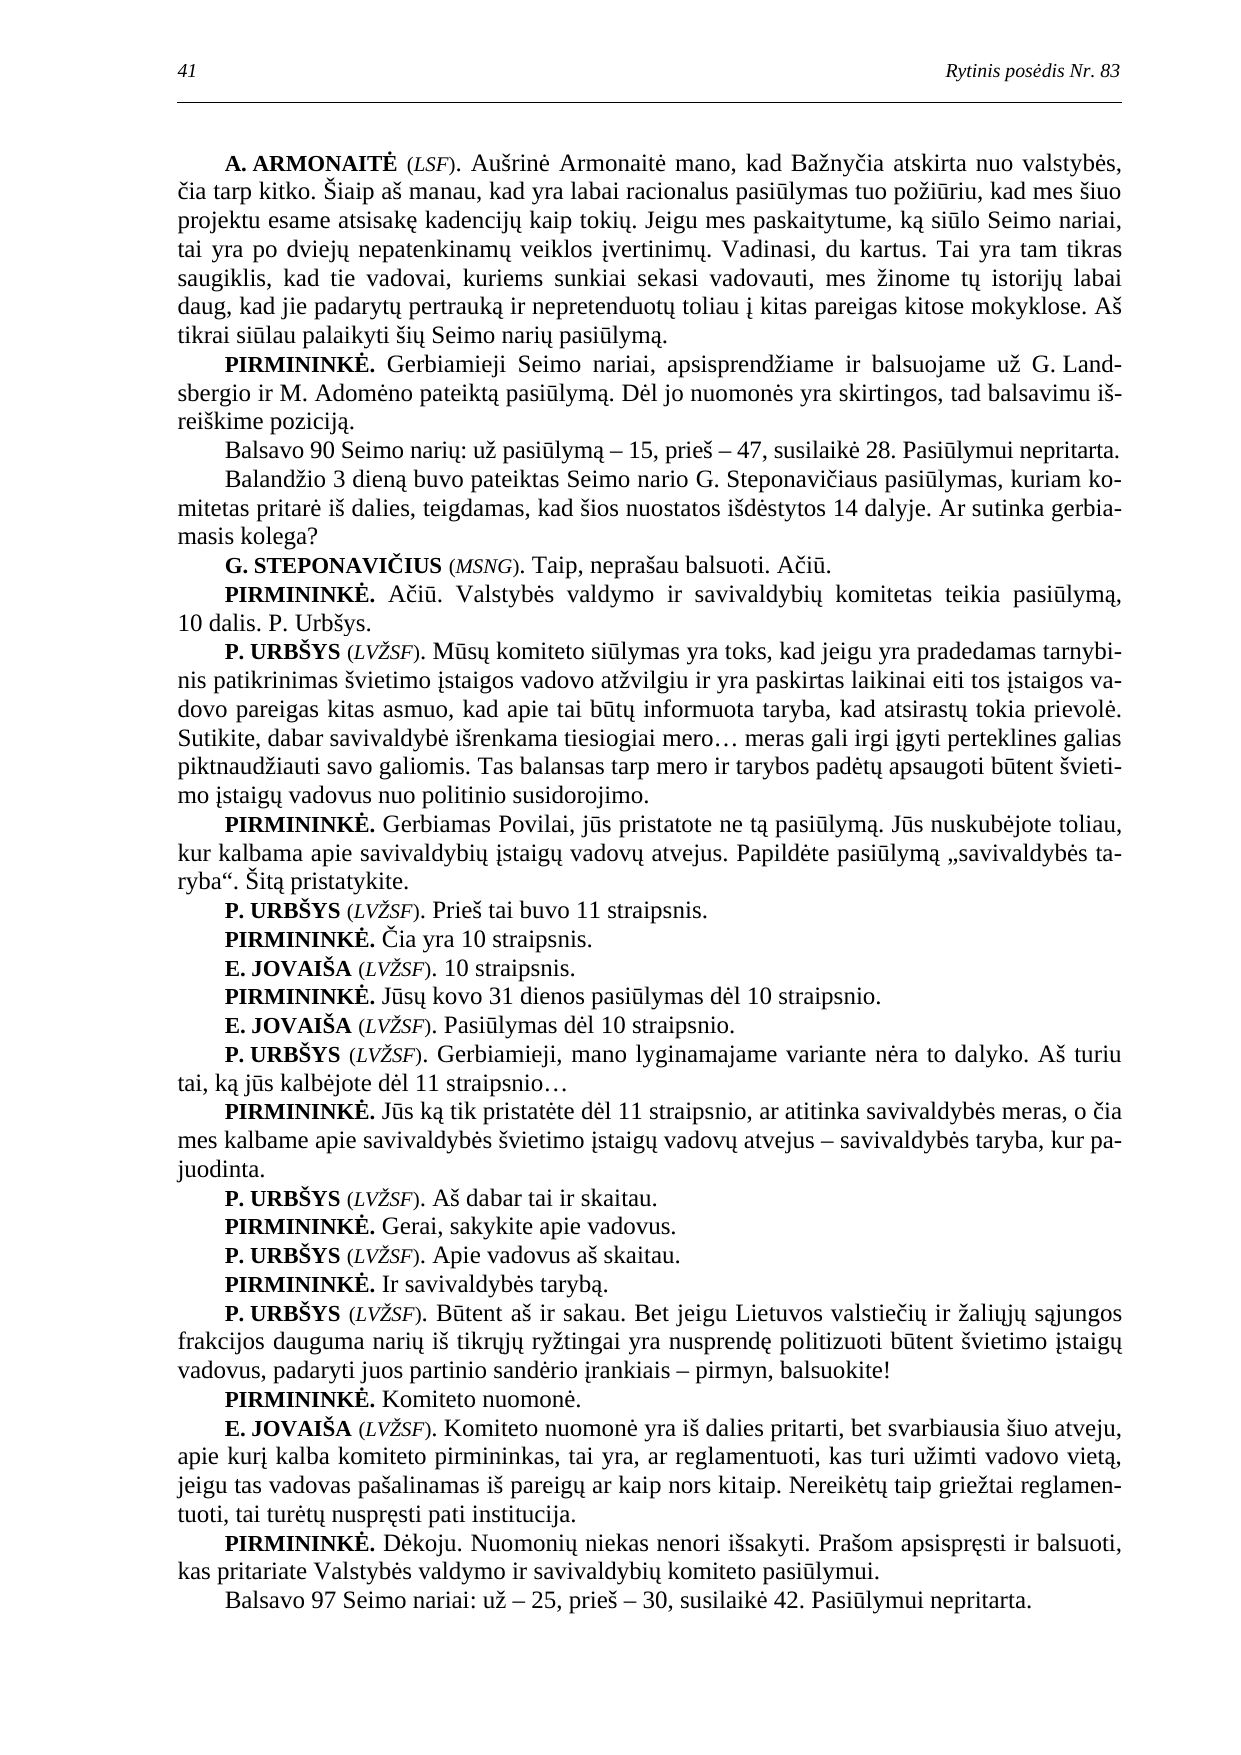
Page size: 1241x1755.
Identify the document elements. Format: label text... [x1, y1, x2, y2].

text P. URBŠYS (LVŽSF). Mū­sų ko­mi­te­to siū­ly­mas yra toks, kad jei­gu yra pra­de­da­mas tar­ny­bi­nis pa­tik­ri­ni­mas švie­ti­mo įstai­gos va­do­vo at­žvil­giu ir yra pa­skir­tas lai­ki­nai ei­ti tos įstai­gos va­do­vo pa­rei­gas ki­tas as­muo, kad apie tai bū­tų in­for­muo­ta ta­ry­ba, kad at­si­ras­tų to­kia prie­vo­lė. Su­ti­ki­te, da­bar sa­vi­val­dy­bė iš­ren­ka­ma tie­sio­giai me­ro… me­ras ga­li ir­gi įgy­ti per­tek­li­nes ga­lias pik­tnau­džiau­ti sa­vo ga­lio­mis. Tas ba­lan­sas tarp me­ro ir ta­ry­bos pa­dė­tų ap­sau­go­ti bū­tent švie­ti­mo įstai­gų va­do­vus nuo po­li­ti­nio su­si­do­ro­ji­mo. [177, 636, 1122, 809]
text G. STEPONAVIČIUS (MSNG). Taip, ne­pra­šau bal­suo­ti. Ačiū. [177, 550, 1122, 579]
text PIRMININKĖ. Ge­rai, sa­ky­ki­te apie va­do­vus. [177, 1211, 1122, 1240]
text A. ARMONAITĖ (LSF). Auš­ri­nė Ar­mo­nai­tė ma­no, kad Baž­ny­čia at­skir­ta nuo vals­ty­bės, čia tarp kit­ko. Šiaip aš ma­nau, kad yra la­bai ra­cio­na­lus pa­siū­ly­mas tuo po­žiū­riu, kad mes šiuo pro­jek­tu esa­me at­si­sa­kę ka­den­ci­jų kaip to­kių. Jei­gu mes pa­skai­ty­tu­me, ką siū­lo Sei­mo na­riai, tai yra po dvie­jų ne­pa­ten­ki­na­mų veik­los įver­ti­ni­mų. Va­di­na­si, du kar­tus. Tai yra tam tik­ras sau­gik­lis, kad tie va­do­vai, ku­riems sun­kiai se­ka­si va­do­vau­ti, mes ži­no­me tų is­to­ri­jų la­bai daug, kad jie pa­da­ry­tų per­trau­ką ir ne­pre­ten­duo­tų to­liau į ki­tas pa­rei­gas ki­to­se mo­kyk­lo­se. Aš tik­rai siū­lau pa­lai­ky­ti šių Sei­mo na­rių pa­siū­ly­mą. [177, 148, 1122, 349]
text PIRMININKĖ. Ačiū. Vals­ty­bės val­dy­mo ir sa­vi­val­dy­bių ko­mi­te­tas tei­kia pa­siū­ly­mą, 10 da­lis. P. Urb­šys. [177, 579, 1122, 636]
text PIRMININKĖ. Dė­ko­ju. Nuo­mo­nių nie­kas ne­no­ri iš­sa­ky­ti. Pra­šo­m ap­si­spręs­ti ir bal­suo­ti, kas pri­ta­ria­te Vals­ty­bės val­dy­mo ir sa­vi­val­dy­bių ko­mi­te­to pa­siū­ly­mui. [177, 1528, 1122, 1585]
text P. URBŠYS (LVŽSF). Prieš tai bu­vo 11 straips­nis. [177, 895, 1122, 924]
text PIRMININKĖ. Ger­bia­mie­ji Sei­mo na­riai, ap­si­spren­džia­me ir bal­suo­ja­me už G. Land­sber­gio ir M. Ado­mė­no pa­teik­tą pa­siū­ly­mą. Dėl jo nuo­mo­nės yra skir­tin­gos, tad bal­sa­vi­mu iš­reiš­ki­me po­zi­ci­ją. [177, 349, 1122, 435]
text E. JOVAIŠA (LVŽSF). Ko­mi­te­to nuo­mo­nė yra iš da­lies pri­tar­ti, bet svar­biau­sia šiuo at­ve­ju, apie ku­rį kal­ba ko­mi­te­to pir­mi­nin­kas, tai yra, ar reg­la­men­tuo­ti, kas tu­ri už­im­ti va­do­vo vie­tą, jei­gu tas va­do­vas pa­ša­li­na­mas iš pa­rei­gų ar kaip nors ki­taip. Ne­rei­kė­tų taip griež­tai reg­la­men­tuo­ti, tai tu­rė­tų nu­spręs­ti pa­ti ins­ti­tu­ci­ja. [177, 1413, 1122, 1528]
text E. JOVAIŠA (LVŽSF). 10 straips­nis. [177, 953, 1122, 981]
text PIRMININKĖ. Jū­sų ko­vo 31 die­nos pa­siū­ly­mas dėl 10 straips­nio. [177, 981, 1122, 1010]
text PIRMININKĖ. Čia yra 10 straips­nis. [177, 924, 1122, 953]
text Ba­lan­džio 3 die­ną bu­vo pa­teik­tas Sei­mo na­rio G. Ste­po­na­vi­čiaus pa­siū­ly­mas, ku­riam ko­mi­te­tas pri­ta­rė iš da­lies, teig­da­mas, kad šios nuo­sta­tos iš­dės­ty­tos 14 da­ly­je. Ar su­tin­ka ger­bia­ma­sis ko­le­ga? [177, 464, 1122, 550]
text PIRMININKĖ. Jūs ką tik pri­sta­tė­te dėl 11 straips­nio, ar ati­tin­ka sa­vi­val­dy­bės me­ras, o čia mes kal­ba­me apie sa­vi­val­dy­bės švie­ti­mo įstai­gų va­do­vų at­ve­jus – sa­vi­val­dy­bės ta­ry­ba, kur pa­juo­din­ta. [177, 1096, 1122, 1183]
text P. URBŠYS (LVŽSF). Ger­bia­mie­ji, ma­no ly­gi­na­ma­ja­me va­rian­te nė­ra to da­ly­ko. Aš tu­riu tai, ką jūs kal­bė­jo­te dėl 11 straips­nio… [177, 1039, 1122, 1096]
text PIRMININKĖ. Ir sa­vi­val­dy­bės ta­ry­bą. [177, 1269, 1122, 1298]
text P. URBŠYS (LVŽSF). Apie va­do­vus aš skai­tau. [177, 1240, 1122, 1269]
text Bal­sa­vo 90 Sei­mo na­rių: už pa­siū­ly­mą – 15, prieš – 47, su­si­lai­kė 28. Pa­siū­ly­mui ne­pri­tar­ta. [177, 435, 1122, 464]
text P. URBŠYS (LVŽSF). Aš da­bar tai ir skai­tau. [177, 1183, 1122, 1211]
text Bal­sa­vo 97 Sei­mo na­riai: už – 25, prieš – 30, su­si­lai­kė 42. Pa­siū­ly­mui ne­pri­tar­ta. [177, 1585, 1122, 1614]
text PIRMININKĖ. Ko­mi­te­to nuo­mo­nė. [177, 1384, 1122, 1413]
text E. JOVAIŠA (LVŽSF). Pa­siū­ly­mas dėl 10 straips­nio. [177, 1010, 1122, 1039]
text PIRMININKĖ. Ger­bia­mas Po­vi­lai, jūs pri­sta­to­te ne tą pa­siū­ly­mą. Jūs nu­sku­bė­jo­te to­liau, kur kal­ba­ma apie sa­vi­val­dy­bių įstai­gų va­do­vų at­ve­jus. Pa­pil­dė­te pa­siū­ly­mą „sa­vi­val­dy­bės ta­ry­ba“. Ši­tą pri­sta­ty­ki­te. [177, 809, 1122, 895]
text P. URBŠYS (LVŽSF). Bū­tent aš ir sa­kau. Bet jei­gu Lie­tu­vos vals­tie­čių ir ža­lių­jų są­jun­gos frak­ci­jos dau­gu­ma na­rių iš tik­rų­jų ryž­tin­gai yra nu­spren­dę po­li­ti­zuo­ti bū­tent švie­ti­mo įstai­gų va­do­vus, pa­da­ry­ti juos par­ti­nio san­dė­rio įran­kiais – pir­myn, bal­suo­ki­te! [177, 1298, 1122, 1384]
